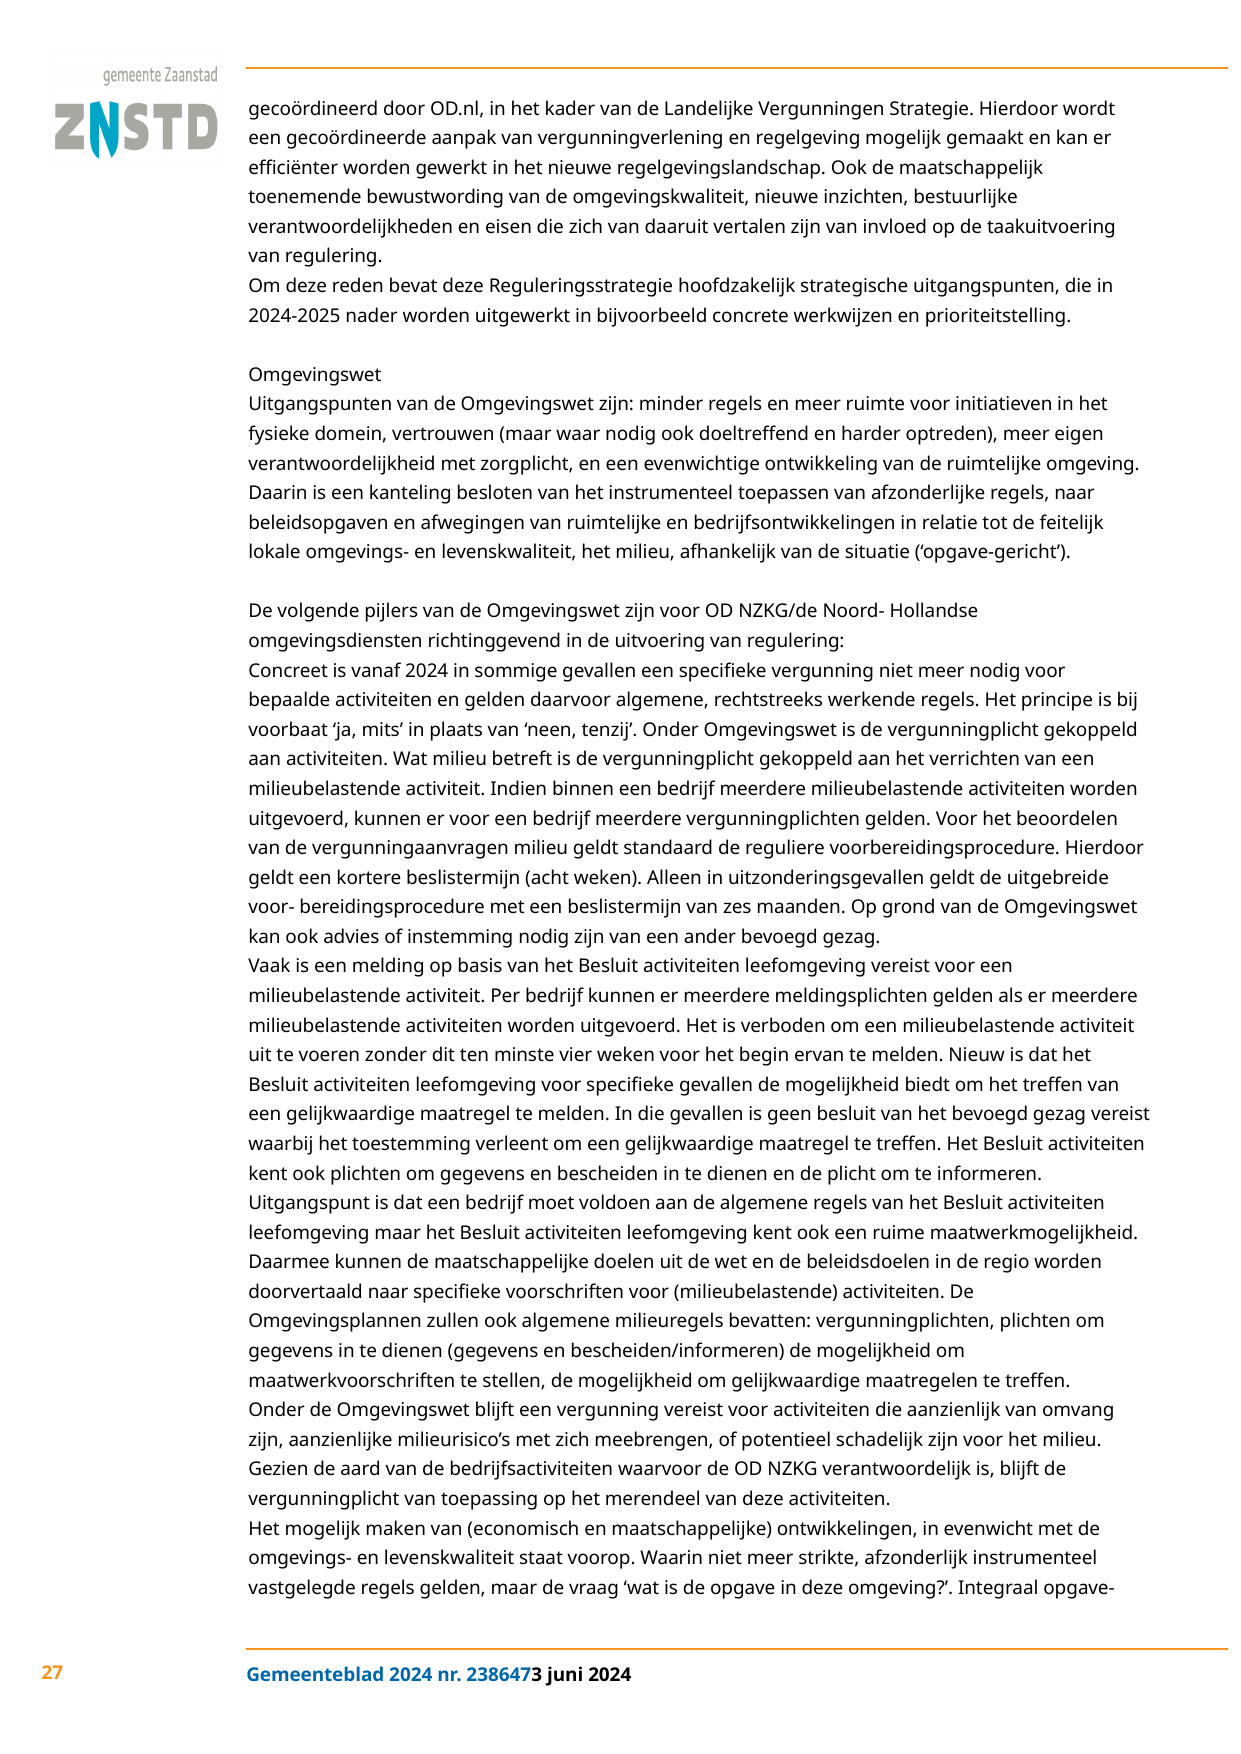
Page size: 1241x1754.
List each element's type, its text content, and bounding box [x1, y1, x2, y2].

text Uitgangspunten van de Omgevingswet zijn: minder regels en meer ruimte voor initiatieven in het fysieke domein, vertrouwen (maar waar nodig ook doeltreffend en harder optreden), meer eigen verantwoordelijkheid met zorgplicht, en een evenwichtige ontwikkeling van de ruimtelijke omgeving. Daarin is een kanteling besloten van het instrumenteel toepassen van afzonderlijke regels, naar beleidsopgaven en afwegingen van ruimtelijke en bedrijfsontwikkelingen in relatie tot de feitelijk lokale omgevings- en levenskwaliteit, het milieu, afhankelijk van de situatie (‘opgave-gericht’). [248, 391, 1152, 564]
picture [41, 47, 231, 172]
text Onder de Omgevingswet blijft een vergunning vereist voor activiteiten die aanzienlijk van omvang zijn, aanzienlijke milieurisico’s met zich meebrengen, of potentieel schadelijk zijn voor het milieu. Gezien de aard van de bedrijfsactiviteiten waarvoor de OD NZKG verantwoordelijk is, blijft de vergunningplicht van toepassing op het merendeel van deze activiteiten. [248, 1396, 1152, 1511]
text De volgende pijlers van de Omgevingswet zijn voor OD NZKG/de Noord- Hollandse omgevingsdiensten richtinggevend in de uitvoering van regulering: [248, 598, 1152, 653]
text Omgevingswet [248, 361, 1152, 387]
text Vaak is een melding op basis van het Besluit activiteiten leefomgeving vereist voor een milieubelastende activiteit. Per bedrijf kunnen er meerdere meldingsplichten gelden als er meerdere milieubelastende activiteiten worden uitgevoerd. Het is verboden om een milieubelastende activiteit uit te voeren zonder dit ten minste vier weken voor het begin ervan te melden. Nieuw is dat het Besluit activiteiten leefomgeving voor specifieke gevallen de mogelijkheid biedt om het treffen van een gelijkwaardige maatregel te melden. In die gevallen is geen besluit van het bevoegd gezag vereist waarbij het toestemming verleent om een gelijkwaardige maatregel te treffen. Het Besluit activiteiten kent ook plichten om gegevens en bescheiden in te dienen en de plicht om te informeren. Uitgangspunt is dat een bedrijf moet voldoen aan de algemene regels van het Besluit activiteiten leefomgeving maar het Besluit activiteiten leefomgeving kent ook een ruime maatwerkmogelijkheid. Daarmee kunnen de maatschappelijke doelen uit de wet en de beleidsdoelen in de regio worden doorvertaald naar specifieke voorschriften voor (milieubelastende) activiteiten. De Omgevingsplannen zullen ook algemene milieuregels bevatten: vergunningplichten, plichten om gegevens in te dienen (gegevens en bescheiden/informeren) de mogelijkheid om maatwerkvoorschriften te stellen, de mogelijkheid om gelijkwaardige maatregelen te treffen. [248, 953, 1152, 1393]
text Concreet is vanaf 2024 in sommige gevallen een specifieke vergunning niet meer nodig voor bepaalde activiteiten en gelden daarvoor algemene, rechtstreeks werkende regels. Het principe is bij voorbaat ‘ja, mits’ in plaats van ‘neen, tenzij’. Onder Omgevingswet is de vergunningplicht gekoppeld aan activiteiten. Wat milieu betreft is de vergunningplicht gekoppeld aan het verrichten van een milieubelastende activiteit. Indien binnen een bedrijf meerdere milieubelastende activiteiten worden uitgevoerd, kunnen er voor een bedrijf meerdere vergunningplichten gelden. Voor het beoordelen van de vergunningaanvragen milieu geldt standaard de reguliere voorbereidingsprocedure. Hierdoor geldt een kortere beslistermijn (acht weken). Alleen in uitzonderingsgevallen geldt de uitgebreide voor- bereidingsprocedure met een beslistermijn van zes maanden. Op grond van de Omgevingswet kan ook advies of instemming nodig zijn van een ander bevoegd gezag. [248, 657, 1152, 949]
text gecoördineerd door OD.nl, in het kader van de Landelijke Vergunningen Strategie. Hierdoor wordt een gecoördineerde aanpak van vergunningverlening en regelgeving mogelijk gemaakt en kan er efficiënter worden gewerkt in het nieuwe regelgevingslandschap. Ook de maatschappelijk toenemende bewustwording van de omgevingskwaliteit, nieuwe inzichten, bestuurlijke verantwoordelijkheden en eisen die zich van daaruit vertalen zijn van invloed op de taakuitvoering van regulering. [248, 95, 1152, 268]
text Om deze reden bevat deze Reguleringsstrategie hoofdzakelijk strategische uitgangspunten, die in 2024-2025 nader worden uitgewerkt in bijvoorbeeld concrete werkwijzen en prioriteitstelling. [248, 272, 1152, 328]
text Het mogelijk maken van (economisch en maatschappelijke) ontwikkelingen, in evenwicht met de omgevings- en levenskwaliteit staat voorop. Waarin niet meer strikte, afzonderlijk instrumenteel vastgelegde regels gelden, maar de vraag ‘wat is de opgave in deze omgeving?’. Integraal opgave- [248, 1515, 1152, 1600]
